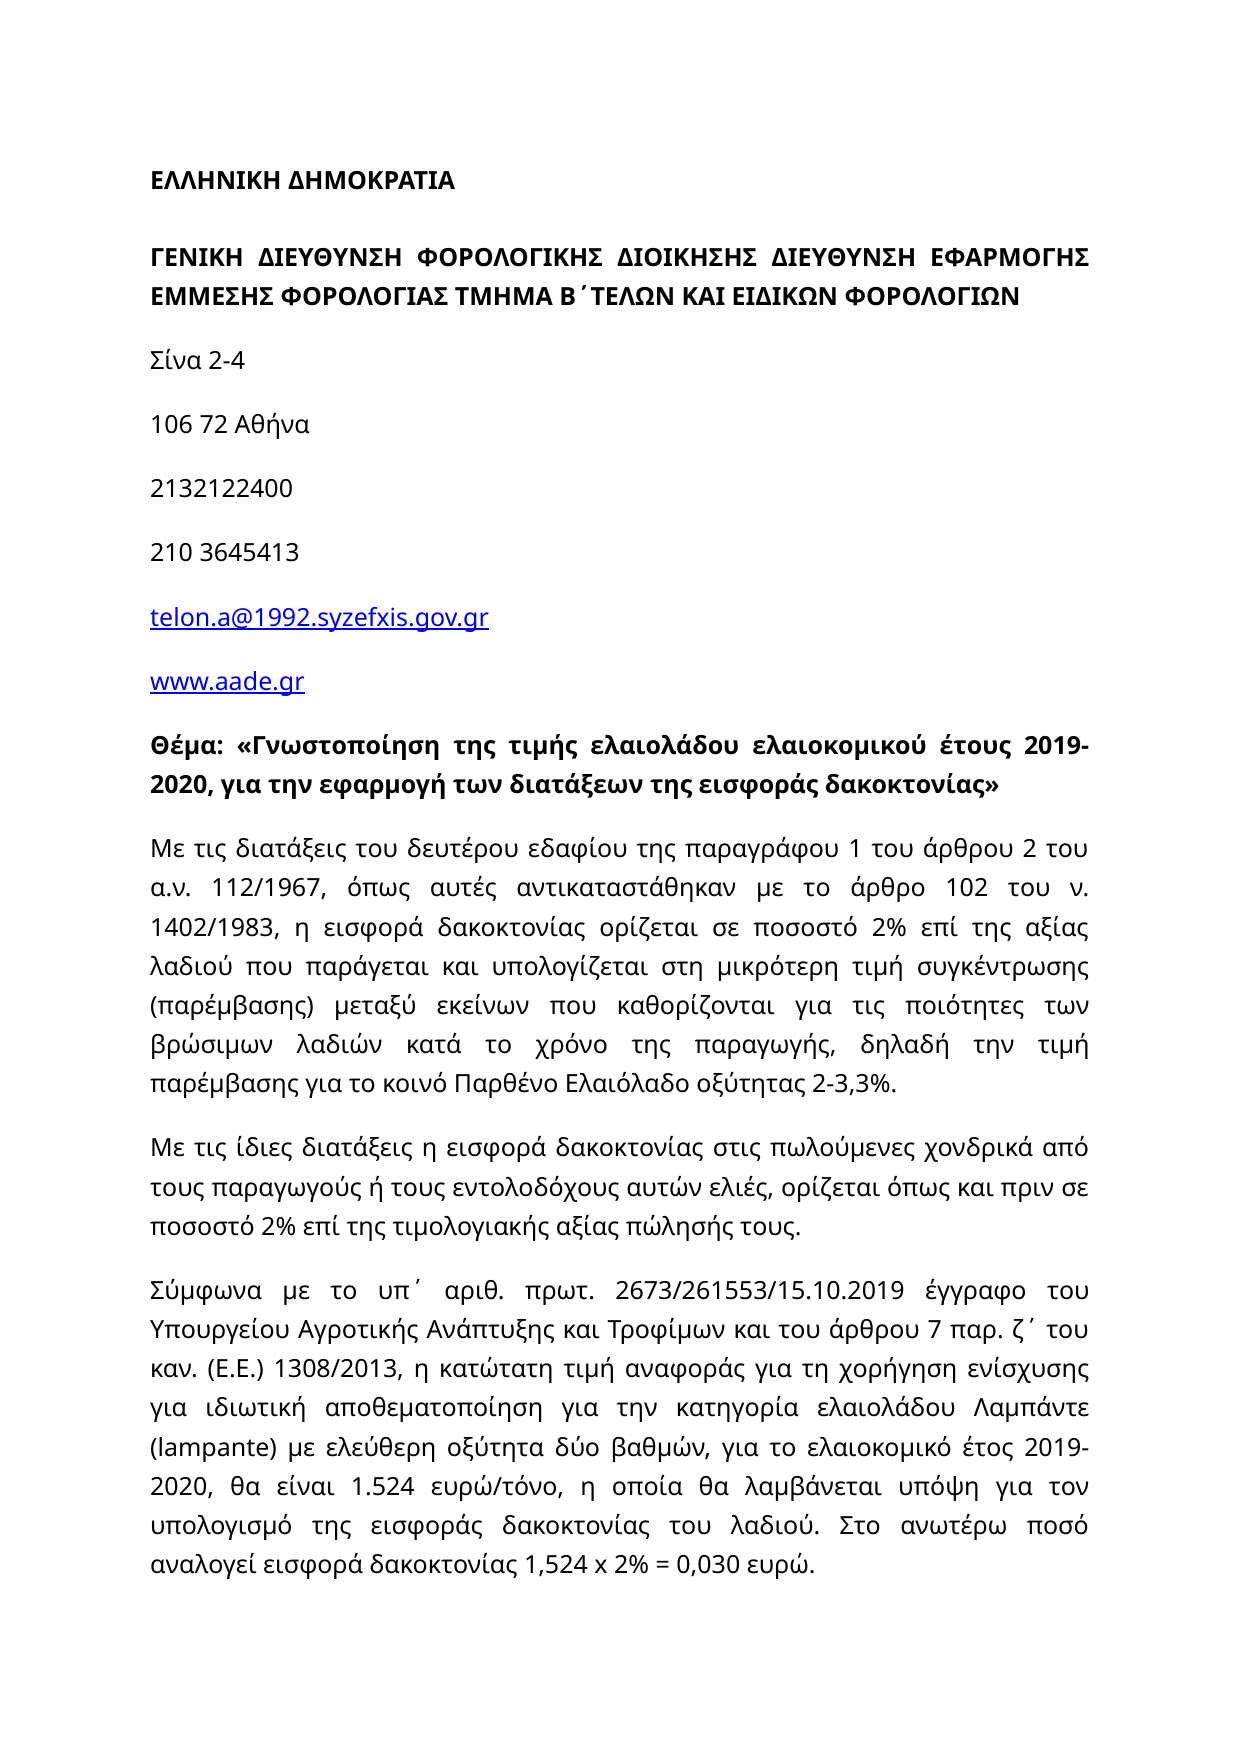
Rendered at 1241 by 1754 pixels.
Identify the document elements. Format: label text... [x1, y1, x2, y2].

text Σίνα 2-4 [150, 342, 1090, 377]
text www.aade.gr [150, 663, 1090, 697]
text Με τις διατάξεις του δευτέρου εδαφίου της παραγράφου 1 του άρθρου 2 του α.ν. 112/1967, όπως αυτές αντικαταστάθηκαν με το άρθρο 102 του ν. 1402/1983, η εισφορά δακοκτονίας ορίζεται σε ποσοστό 2% επί της αξίας λαδιού που παράγεται και υπολογίζεται στη μικρότερη τιμή συγκέντρωσης (παρέμβασης) μεταξύ εκείνων που καθορίζονται για τις ποιότητες των βρώσιμων λαδιών κατά το χρόνο της παραγωγής, δηλαδή την τιμή παρέμβασης για το κοινό Παρθένο Ελαιόλαδο οξύτητας 2-3,3%. [150, 831, 1090, 1100]
text Με τις ίδιες διατάξεις η εισφορά δακοκτονίας στις πωλούμενες χονδρικά από τους παραγωγούς ή τους εντολοδόχους αυτών ελιές, ορίζεται όπως και πριν σε ποσοστό 2% επί της τιμολογιακής αξίας πώλησής τους. [150, 1130, 1090, 1242]
text Θέμα: «Γνωστοποίηση της τιμής ελαιολάδου ελαιοκομικού έτους 2019-2020, για την εφαρμογή των διατάξεων της εισφοράς δακοκτονίας» [150, 727, 1090, 801]
text telon.a@1992.syzefxis.gov.gr [150, 599, 1090, 633]
text 210 3645413 [150, 535, 1090, 569]
text 2132122400 [150, 471, 1090, 505]
title ΕΛΛΗΝΙΚΗ ΔΗΜΟΚΡΑΤΙΑ [150, 162, 1090, 197]
text ΓΕΝΙΚΗ ΔΙΕΥΘΥΝΣΗ ΦΟΡΟΛΟΓΙΚΗΣ ΔΙΟΙΚΗΣΗΣ ΔΙΕΥΘΥΝΣΗ ΕΦΑΡΜΟΓΗΣ ΕΜΜΕΣΗΣ ΦΟΡΟΛΟΓΙΑΣ ΤΜΗΜΑ Β΄ΤΕΛΩΝ ΚΑΙ ΕΙΔΙΚΩΝ ΦΟΡΟΛΟΓΙΩΝ [150, 239, 1090, 312]
text Σύμφωνα με το υπ΄ αριθ. πρωτ. 2673/261553/15.10.2019 έγγραφο του Υπουργείου Αγροτικής Ανάπτυξης και Τροφίμων και του άρθρου 7 παρ. ζ΄ του καν. (Ε.Ε.) 1308/2013, η κατώτατη τιμή αναφοράς για τη χορήγηση ενίσχυσης για ιδιωτική αποθεματοποίηση για την κατηγορία ελαιολάδου Λαμπάντε (lampante) με ελεύθερη οξύτητα δύο βαθμών, για το ελαιοκομικό έτος 2019-2020, θα είναι 1.524 ευρώ/τόνο, η οποία θα λαμβάνεται υπόψη για τον υπολογισμό της εισφοράς δακοκτονίας του λαδιού. Στο ανωτέρω ποσό αναλογεί εισφορά δακοκτονίας 1,524 x 2% = 0,030 ευρώ. [150, 1272, 1090, 1581]
text 106 72 Αθήνα [150, 407, 1090, 441]
